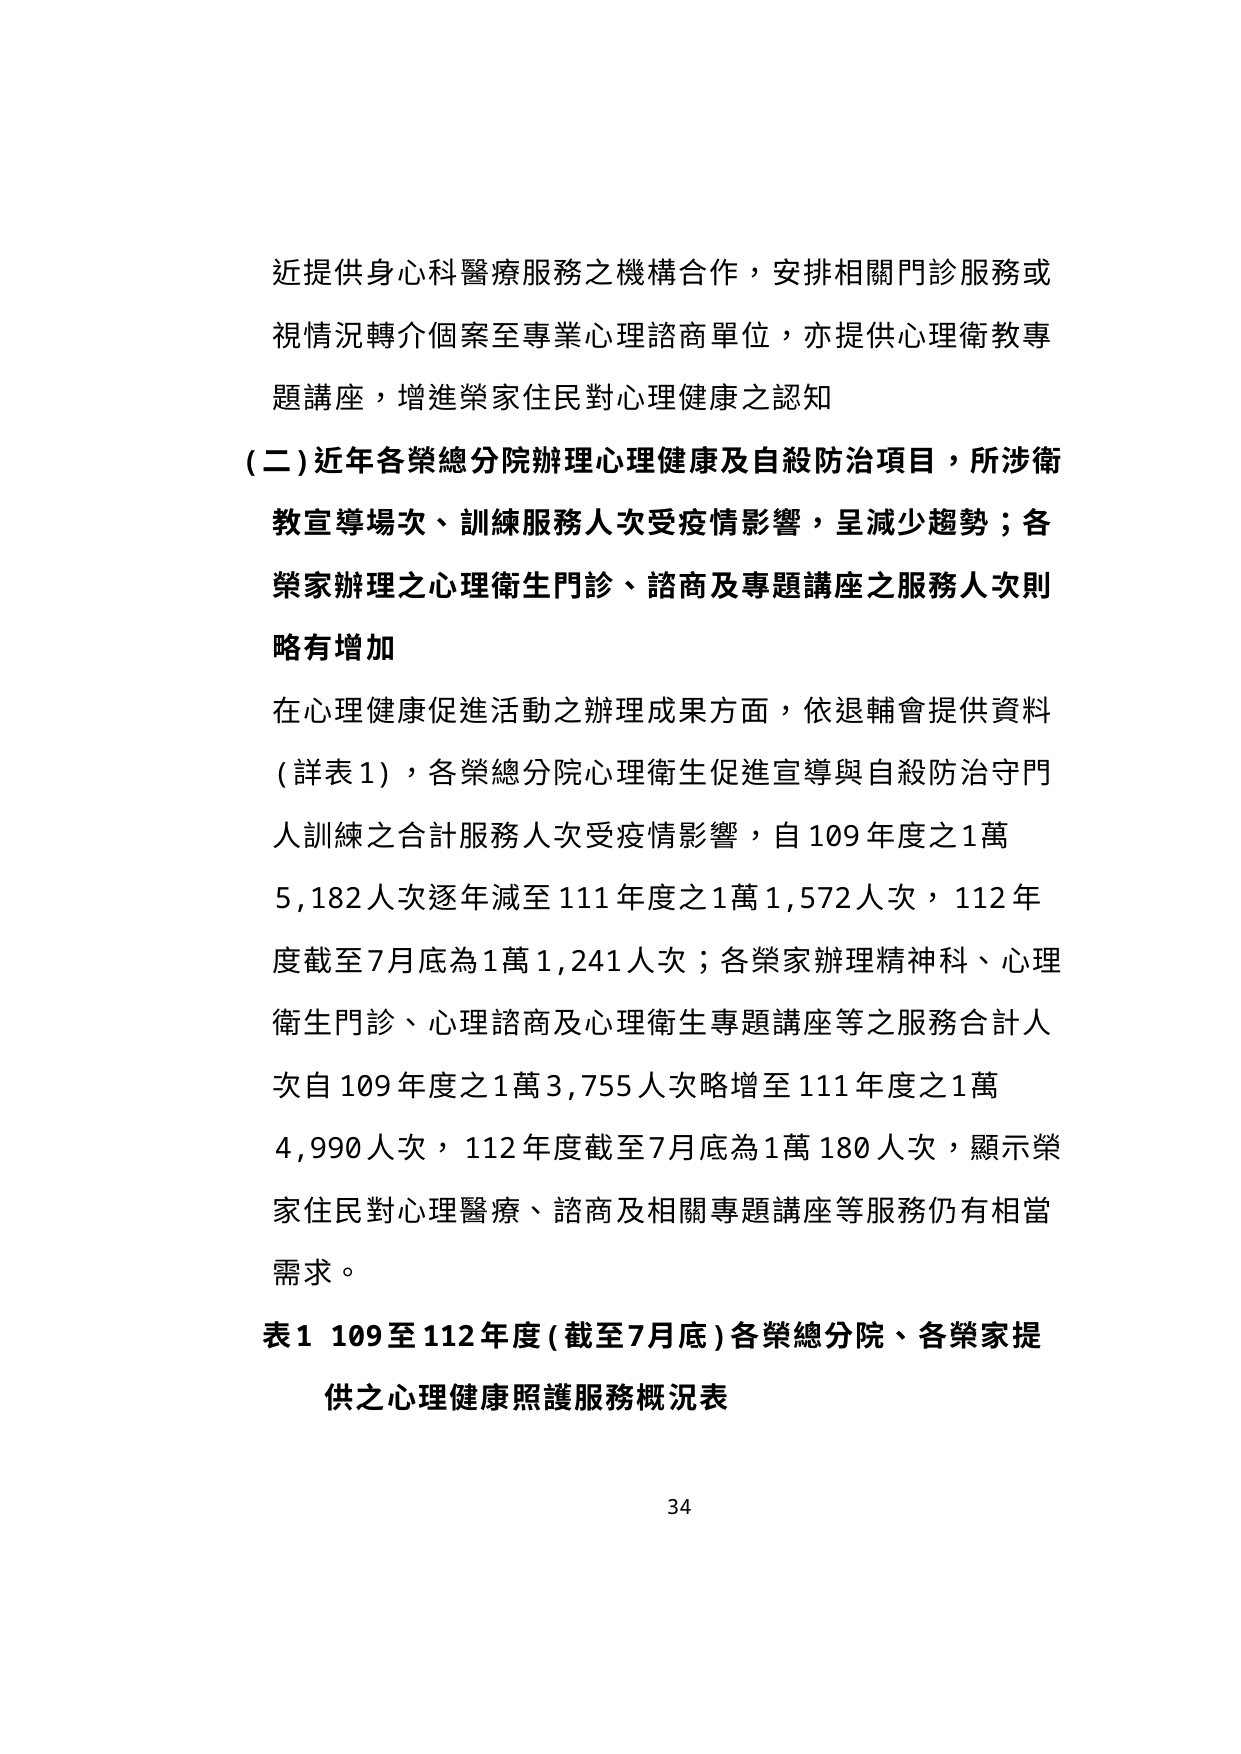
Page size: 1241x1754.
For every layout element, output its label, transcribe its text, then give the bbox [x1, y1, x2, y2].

text 在心理健康促進活動之辦理成果方面，依退輔會提供資料(詳表1)，各榮總分院心理衛生促進宣導與自殺防治守門人訓練之合計服務人次受疫情影響，自109年度之1萬5,182人次逐年減至111年度之1萬1,572人次，112年度截至7月底為1萬1,241人次；各榮家辦理精神科、心理衛生門診、心理諮商及心理衛生專題講座等之服務合計人次自109年度之1萬3,755人次略增至111年度之1萬4,990人次，112年度截至7月底為1萬180人次，顯示榮家住民對心理醫療、諮商及相關專題講座等服務仍有相當需求。 [266, 667, 1063, 1292]
text 表1 109至112年度(截至7月底)各榮總分院、各榮家提供之心理健康照護服務概況表 [253, 1292, 1063, 1417]
text 近提供身心科醫療服務之機構合作，安排相關門診服務或視情況轉介個案至專業心理諮商單位，亦提供心理衛教專題講座，增進榮家住民對心理健康之認知 [266, 229, 1063, 417]
text (二)近年各榮總分院辦理心理健康及自殺防治項目，所涉衛教宣導場次、訓練服務人次受疫情影響，呈減少趨勢；各榮家辦理之心理衛生門診、諮商及專題講座之服務人次則略有增加 [236, 417, 1063, 667]
